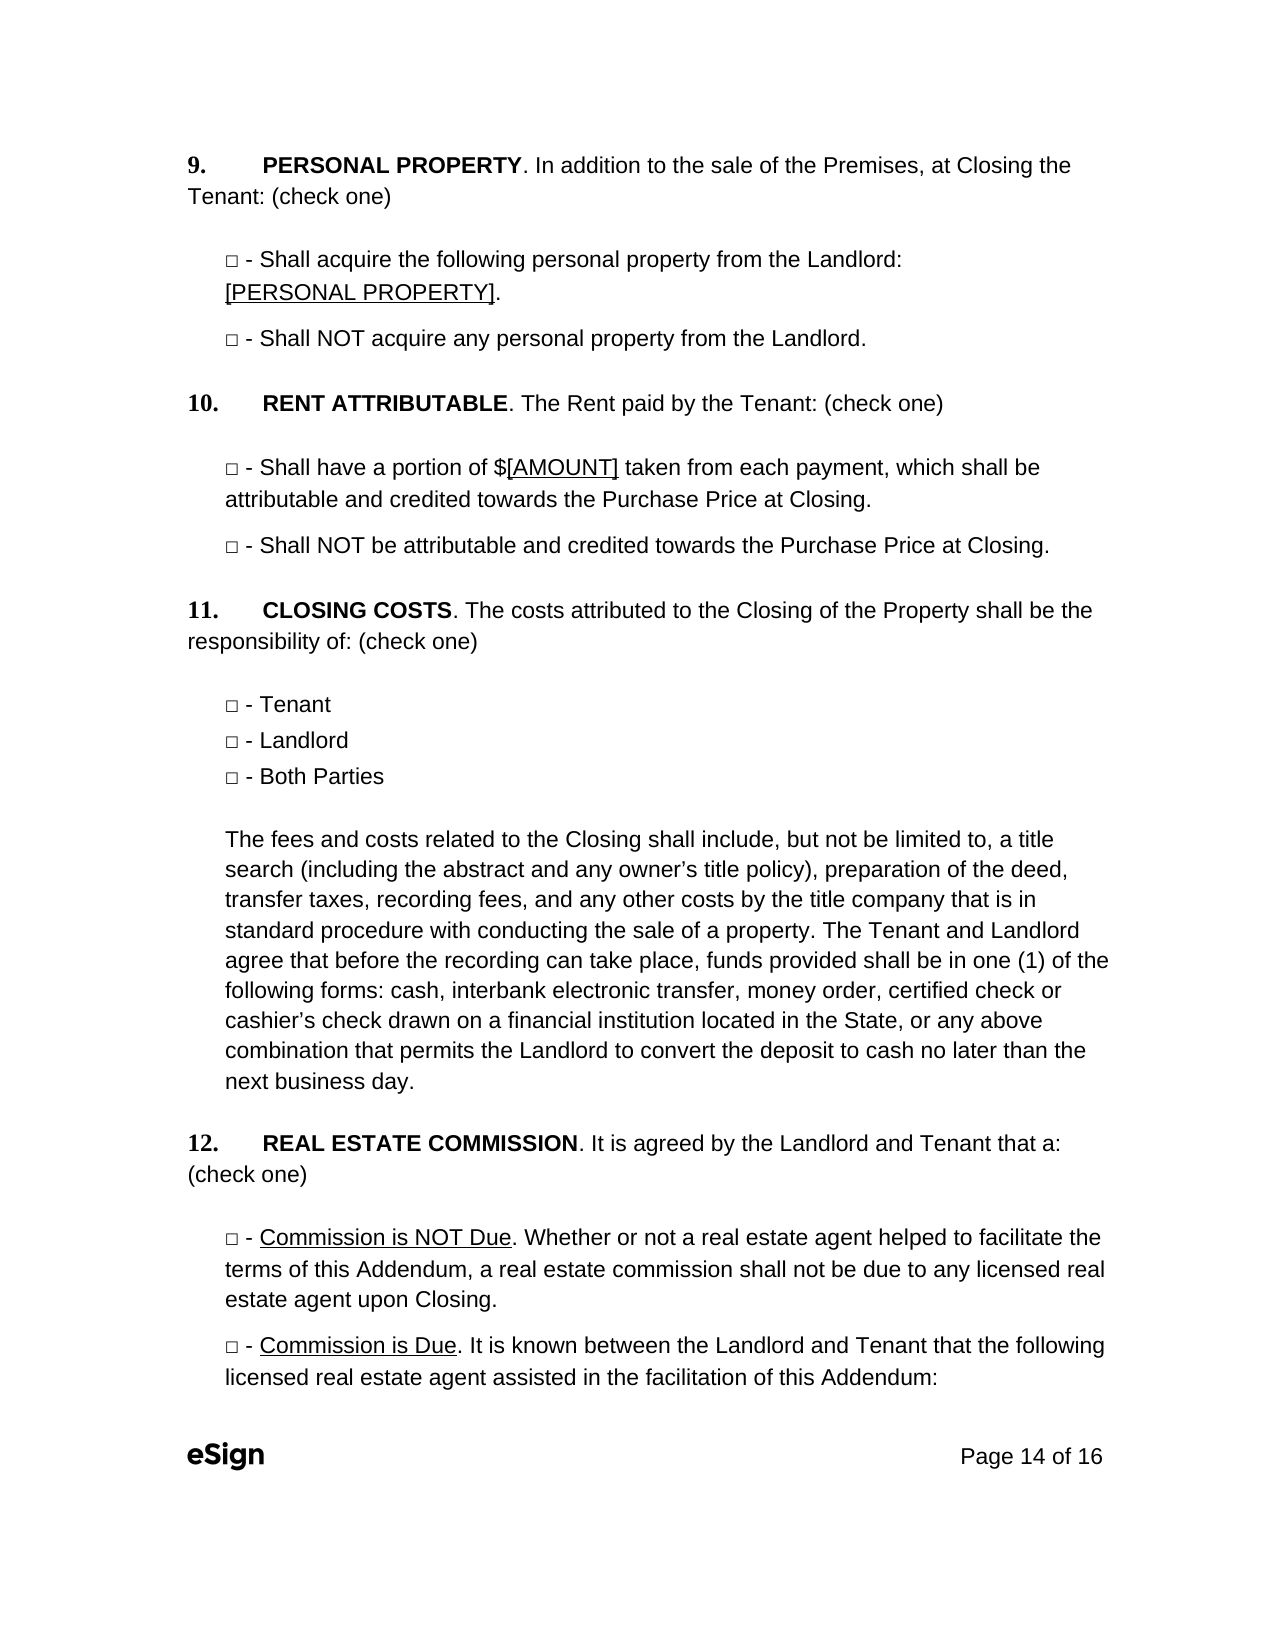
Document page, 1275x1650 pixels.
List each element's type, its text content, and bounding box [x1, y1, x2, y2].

list ☐ - Commission is NOT Due. Whether or not a real estate agent helped to facilitate the terms of this Addendum, a real estate commission shall not be due to any licensed real estate agent upon Closing. [225, 1221, 1125, 1313]
list PERSONAL PROPERTY. In addition to the sale of the Premises, at Closing the Tenant: (check one) [187, 150, 1125, 209]
list ☐ - Shall NOT be attributable and credited towards the Purchase Price at Closing. [225, 529, 1125, 560]
list ☐ - Shall acquire the following personal property from the Landlord: [225, 243, 1125, 274]
list ☐ - Both Parties [225, 760, 1125, 791]
list ☐ - Landlord [225, 724, 1125, 755]
list The fees and costs related to the Closing shall include, but not be limited to, a title search (including the abstract and any owner’s title policy), preparation of the deed, transfer taxes, recording fees, and any other costs by the title company that is in standard procedure with conducting the sale of a property. The Tenant and Landlord agree that before the recording can take place, funds provided shall be in one (1) of the following forms: cash, interbank electronic transfer, money order, certified check or cashier’s check drawn on a financial institution located in the State, or any above combination that permits the Landlord to convert the deposit to cash no later than the next business day. [225, 826, 1125, 1094]
list ☐ - Commission is Due. It is known between the Landlord and Tenant that the following licensed real estate agent assisted in the facilitation of this Addendum: [225, 1329, 1125, 1391]
list [PERSONAL PROPERTY]. [225, 279, 1125, 305]
list CLOSING COSTS. The costs attributed to the Closing of the Property shall be the responsibility of: (check one) [187, 595, 1125, 654]
list RENT ATTRIBUTABLE. The Rent paid by the Tenant: (check one) [187, 388, 1125, 417]
list ☐ - Shall have a portion of $[AMOUNT] taken from each payment, which shall be attributable and credited towards the Purchase Price at Closing. [225, 451, 1125, 512]
list ☐ - Shall NOT acquire any personal property from the Landlord. [225, 322, 1125, 353]
list REAL ESTATE COMMISSION. It is agreed by the Landlord and Tenant that a: (check one) [187, 1128, 1125, 1187]
list ☐ - Tenant [225, 688, 1125, 719]
